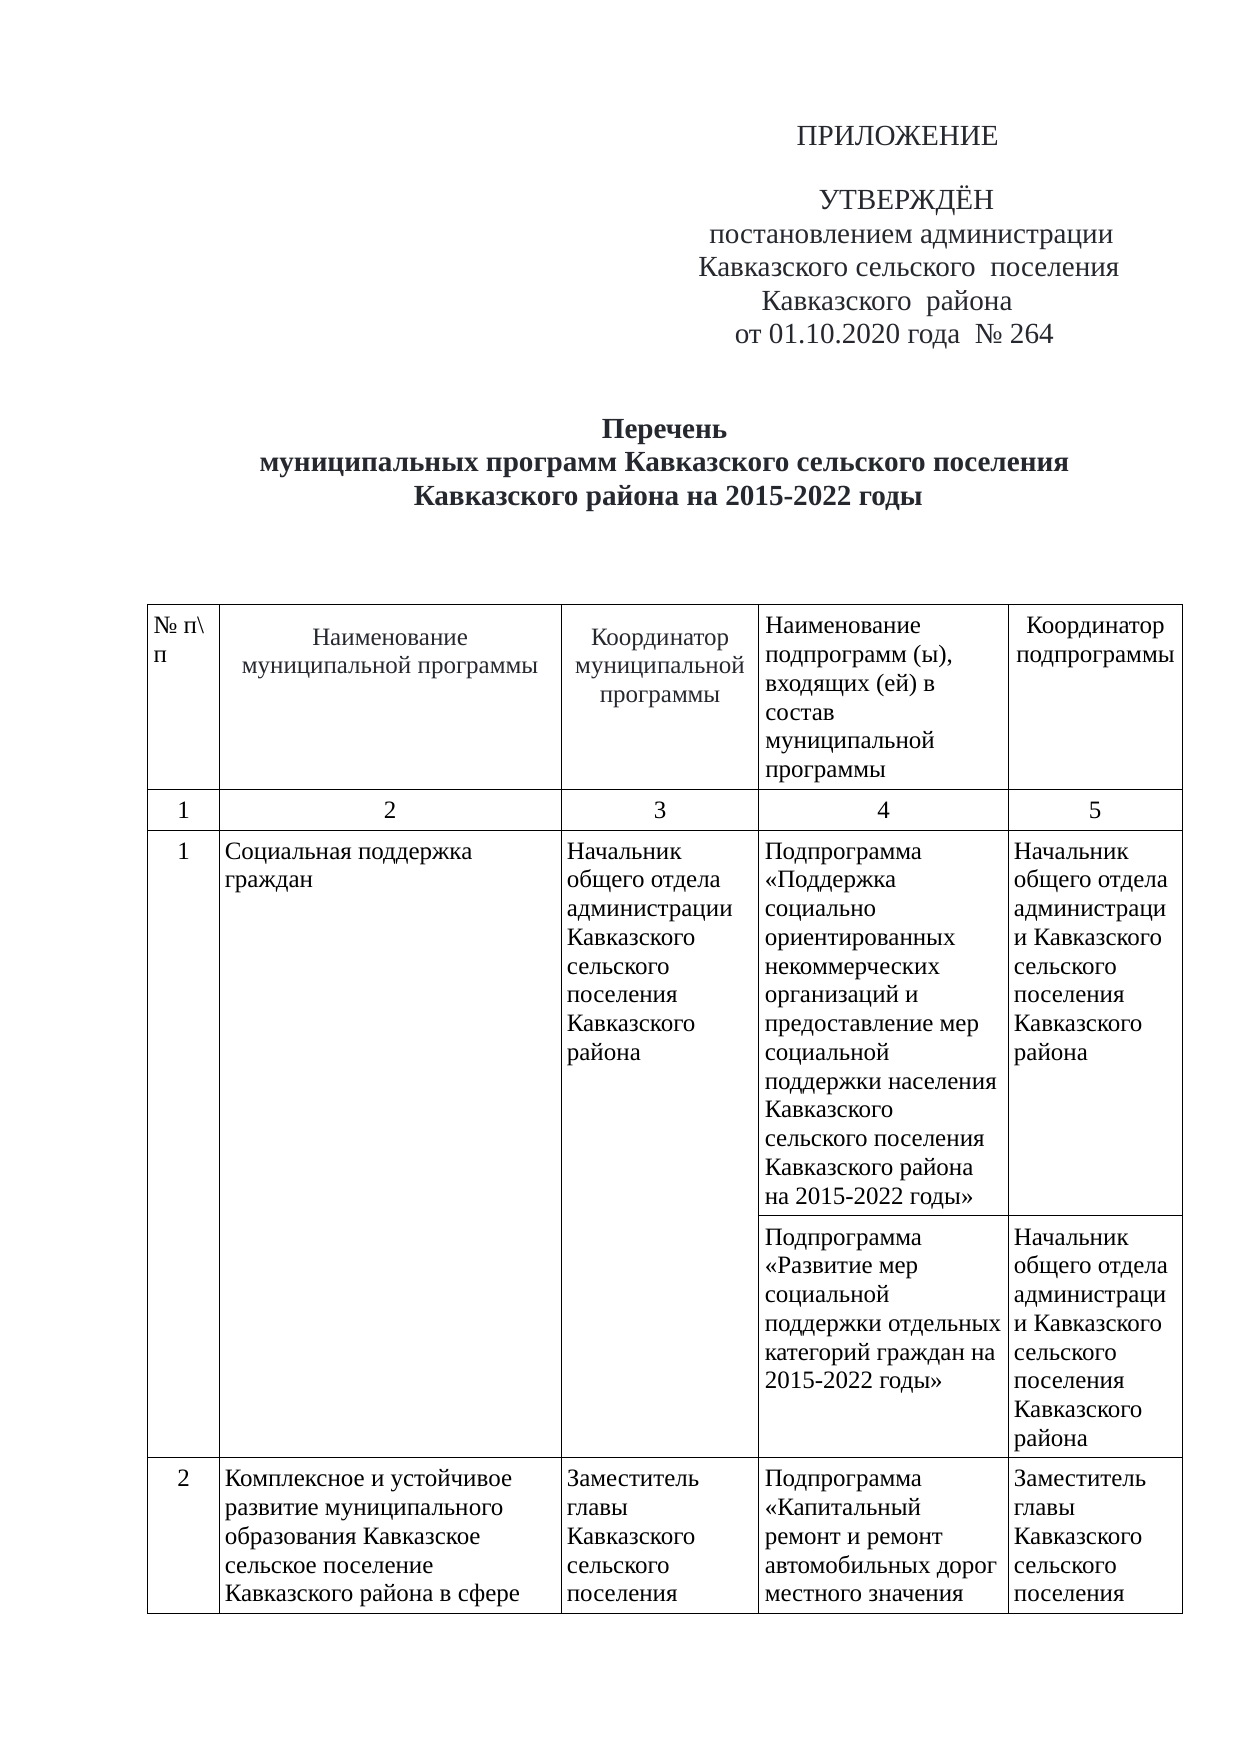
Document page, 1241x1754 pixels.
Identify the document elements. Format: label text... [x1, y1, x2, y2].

text Кавказского района [148, 283, 1181, 316]
table_cell 1 [148, 831, 219, 1457]
table_cell Заместитель главы Кавказского сельского поселения [1009, 1458, 1182, 1613]
table_cell 2 [148, 1458, 219, 1613]
table_header Координатор муниципальной программы [562, 605, 758, 789]
table_cell Начальник общего отдела администрации Кавказского сельского поселения Кавказского района [562, 831, 758, 1457]
table_header Наименование подпрограмм (ы), входящих (ей) в состав муниципальной программы [759, 605, 1008, 789]
text Кавказского сельского поселения [148, 249, 1181, 283]
table_cell Социальная поддержка граждан [220, 831, 561, 1457]
table_cell Начальник общего отдела администрации Кавказского сельского поселения Кавказского района [1009, 1216, 1182, 1457]
text от 01.10.2020 года № 264 [148, 316, 1181, 350]
table_cell 5 [1009, 790, 1182, 829]
table_cell Начальник общего отдела администрации Кавказского сельского поселения Кавказского района [1009, 831, 1182, 1215]
table_cell 4 [759, 790, 1008, 829]
subtitle муниципальных программ Кавказского сельского поселения [148, 444, 1181, 478]
text УТВЕРЖДЁН [148, 182, 1181, 216]
table_cell Комплексное и устойчивое развитие муниципального образования Кавказское сельское поселение Кавказского района в сфере [220, 1458, 561, 1613]
table_header Наименование муниципальной программы [220, 605, 561, 789]
text постановлением администрации [148, 216, 1181, 249]
table_cell 3 [562, 790, 758, 829]
table_cell Подпрограмма «Развитие мер социальной поддержки отдельных категорий граждан на 2015-2022 годы» [759, 1216, 1008, 1457]
table_cell Подпрограмма «Капитальный ремонт и ремонт автомобильных дорог местного значения [759, 1458, 1008, 1613]
text ПРИЛОЖЕНИЕ [148, 118, 1181, 152]
subtitle Перечень [148, 411, 1181, 444]
table_cell Заместитель главы Кавказского сельского поселения [562, 1458, 758, 1613]
table_cell 2 [220, 790, 561, 829]
table_header № п\п [148, 605, 219, 789]
table_header Координатор подпрограммы [1009, 605, 1182, 789]
subtitle Кавказского района на 2015-2022 годы [148, 478, 1181, 540]
table_cell 1 [148, 790, 219, 829]
table_cell Подпрограмма «Поддержка социально ориентированных некоммерческих организаций и предоставление мер социальной поддержки населения Кавказского сельского поселения Кавказского района на 2015-2022 годы» [759, 831, 1008, 1215]
